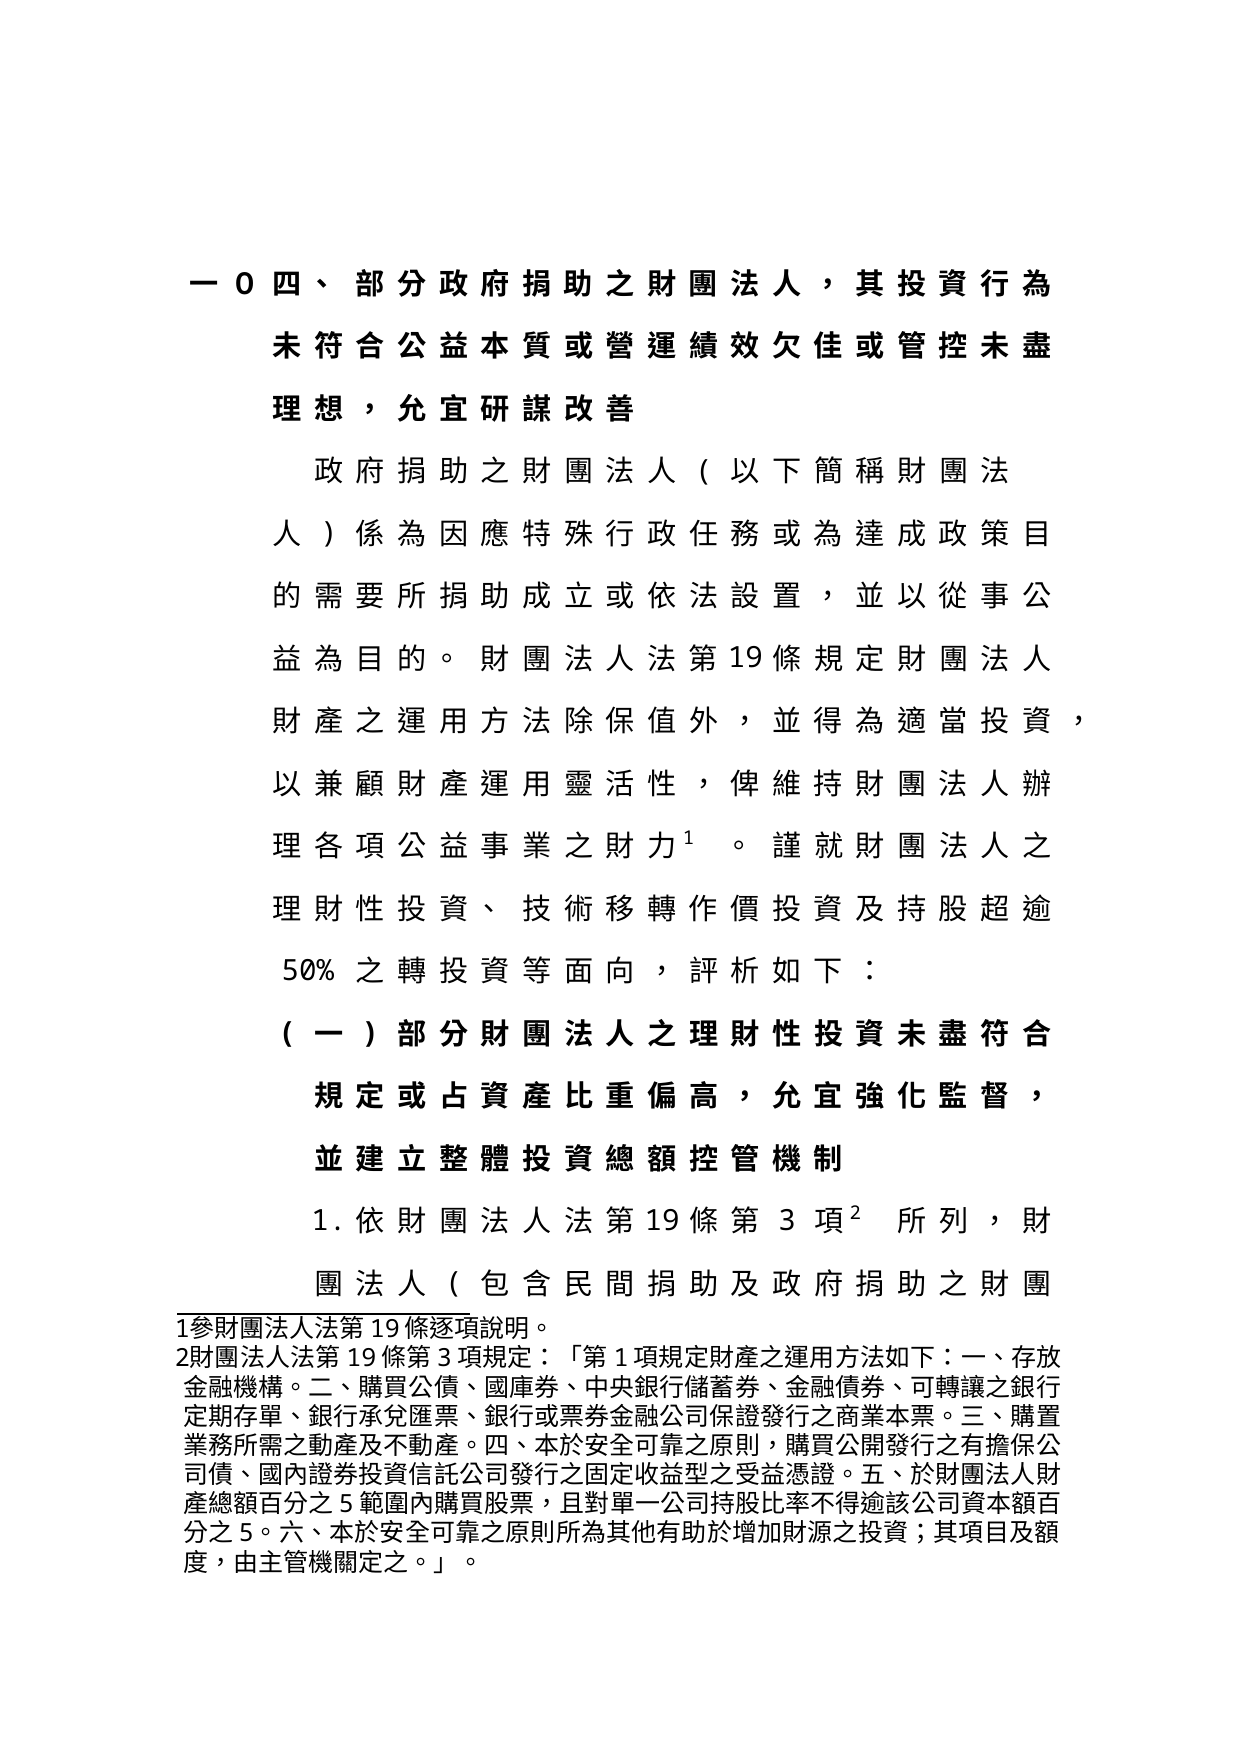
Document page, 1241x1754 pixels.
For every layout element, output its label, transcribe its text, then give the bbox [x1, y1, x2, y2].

text (一)部分財團法人之理財性投資未盡符合規定或占資產比重偏高，允宜強化監督，並建立整體投資總額控管機制 [242, 990, 1058, 1177]
text 財團法人法第19條第3項規定：「第1項規定財產之運用方法如下：一、存放金融機構。二、購買公債、國庫券、中央銀行儲蓄券、金融債券、可轉讓之銀行定期存單、銀行承兌匯票、銀行或票券金融公司保證發行之商業本票。三、購置業務所需之動產及不動產。四、本於安全可靠之原則，購買公開發行之有擔保公司債、國內證券投資信託公司發行之固定收益型之受益憑證。五、於財團法人財產總額百分之5範圍內購買股票，且對單一公司持股比率不得逾該公司資本額百分之5。六、本於安全可靠之原則所為其他有助於增加財源之投資；其項目及額度，由主管機關定之。」。 [174, 1343, 1063, 1577]
text 1.依財團法人法第19條第3項所列，財團法人(包含民間捐助及政府捐助之財團法人)可購買之金融商品包括公債、國庫券、中央銀行儲蓄券、金融債券、可轉讓之銀行定期存單、銀行承兌匯票、銀行或票券金融公司保證發行之商業本票、公開發行之有擔保公司債、國內證券投資信託公司發行之固定收益型之受益憑證、股票等，其中購買股票之限額為財團法人財產總額之5%範圍內，且對單一公司持股比率不得逾該公司資本額之5%。其立法用意係為避免財團法人運用過多財產進行購買股票之投資行為，承擔過高風險，以及避免財團法人過度介入營利事業，或藉由大量購買股票因而變相成為控股公司，影響自身公益目的之推行。並基於法律不溯及既往原則，無需依財團法人法第67條第1項補正。另同法第19條第3項第6款規定本於安全可靠之原則所為其他有助於增加財源之投資項目及額度由主管機關訂定。 [271, 1177, 1058, 1302]
text 一０四、部分政府捐助之財團法人，其投資行為未符合公益本質或營運績效欠佳或管控未盡理想，允宜研謀改善 [183, 240, 1058, 427]
text 參財團法人法第19條逐項說明。 [174, 1314, 1063, 1343]
text 政府捐助之財團法人(以下簡稱財團法人)係為因應特殊行政任務或為達成政策目的需要所捐助成立或依法設置，並以從事公益為目的。財團法人法第19條規定財團法人財產之運用方法除保值外，並得為適當投資，以兼顧財產運用靈活性，俾維持財團法人辦理各項公益事業之財力。謹就財團法人之理財性投資、技術移轉作價投資及持股超逾50%之轉投資等面向，評析如下： [242, 427, 1058, 990]
